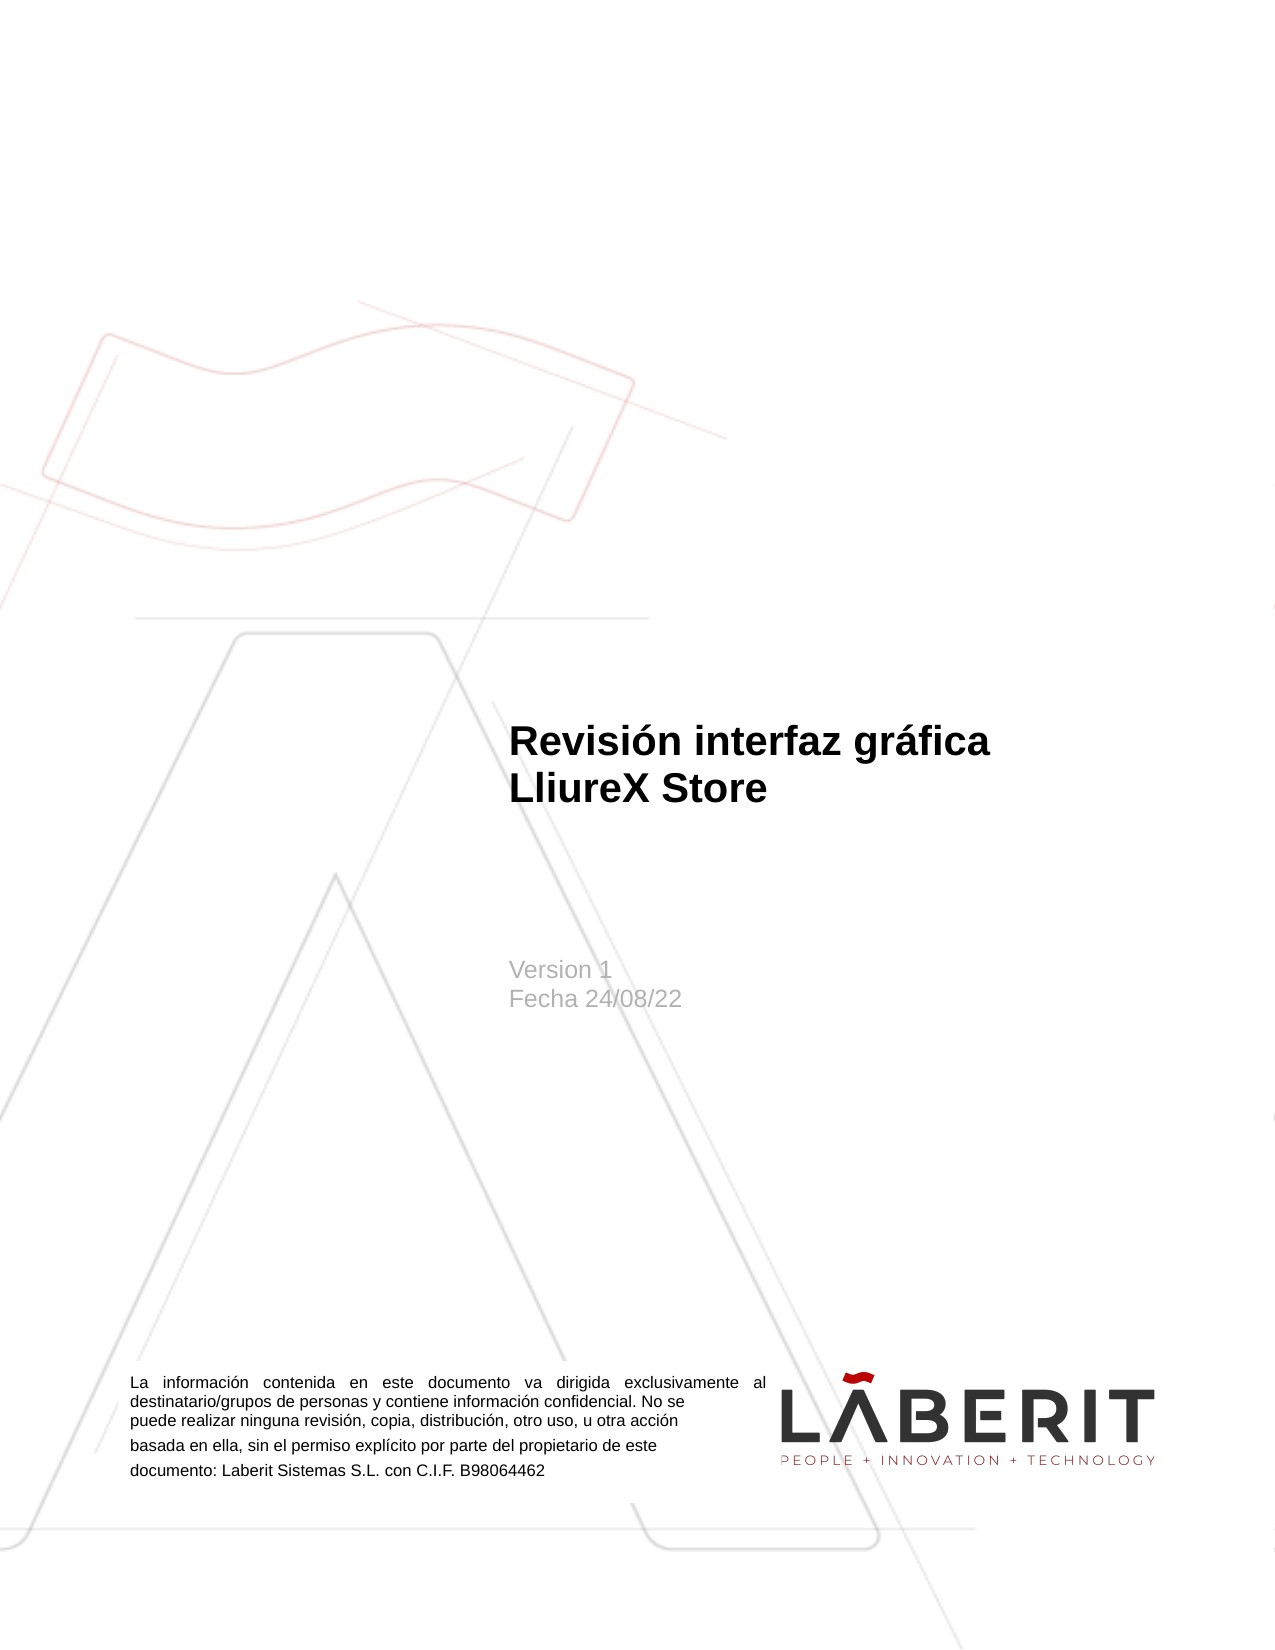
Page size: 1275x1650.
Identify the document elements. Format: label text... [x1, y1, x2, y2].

text Fecha 24/08/22 [508, 984, 1076, 1013]
text Version 1 [508, 955, 1076, 984]
picture [0, 0, 1275, 1650]
text Revisión interfaz gráfica LliureX Store [508, 716, 1076, 812]
